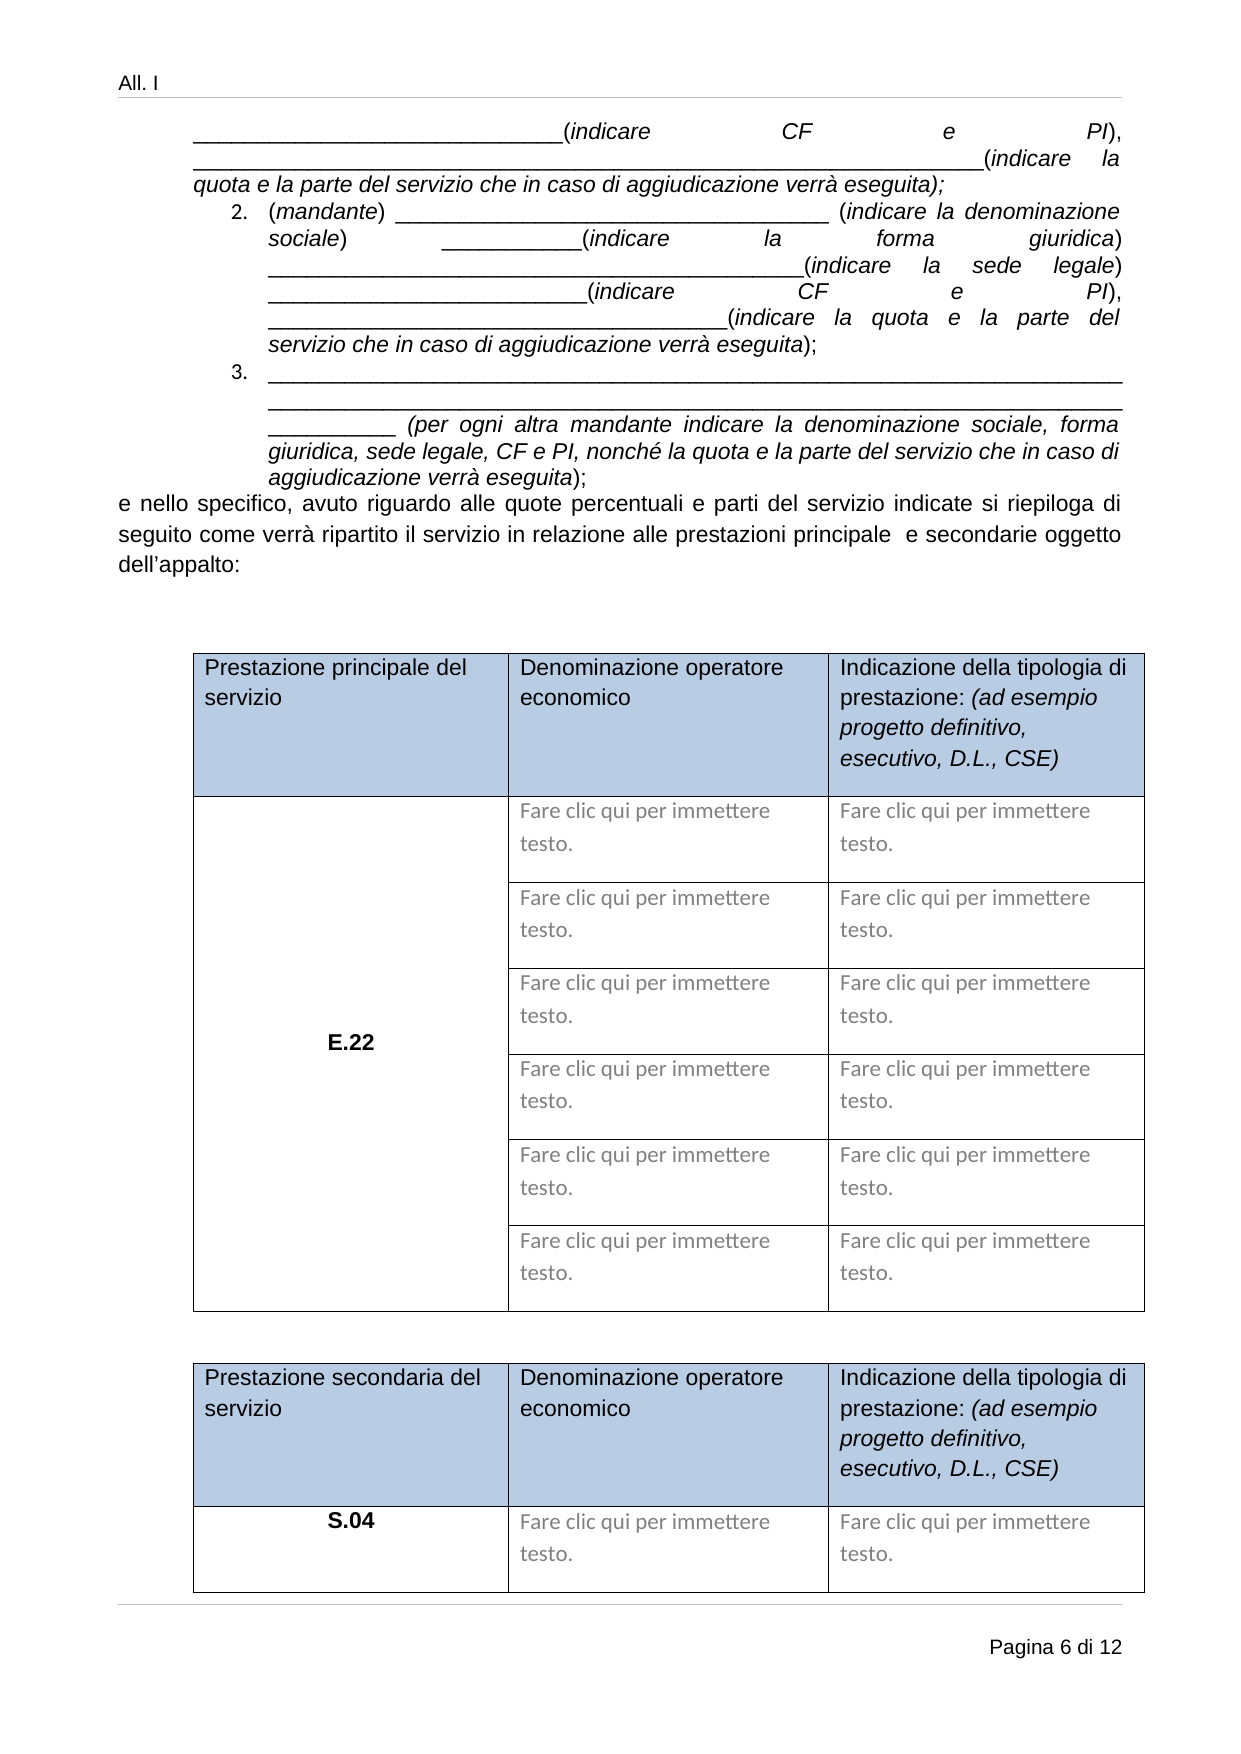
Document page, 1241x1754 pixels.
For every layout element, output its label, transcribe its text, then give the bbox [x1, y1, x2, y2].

table_cell Fare clic qui per immettere testo. [829, 1226, 1144, 1311]
table_header Indicazione della tipologia di prestazione: (ad esempio progetto definitivo, esecutivo, D.L., CSE) [829, 1364, 1144, 1506]
table_cell Fare clic qui per immettere testo. [829, 1507, 1144, 1592]
list ________________________________________________________________________________________________________________________________________________ (per ogni altra mandante indicare la denominazione sociale, forma giuridica, sede legale, CF e PI, nonché la quota e la parte del servizio che in caso di aggiudicazione verrà eseguita); [231, 357, 1122, 490]
table_header Prestazione secondaria del servizio [194, 1364, 508, 1506]
table_cell Fare clic qui per immettere testo. [829, 1140, 1144, 1225]
list (mandante) __________________________________ (indicare la denominazione sociale) ___________(indicare la forma giuridica) __________________________________________(indicare la sede legale) _________________________(indicare CF e PI), ____________________________________(indicare la quota e la parte del servizio che in caso di aggiudicazione verrà eseguita); [231, 197, 1122, 357]
table_cell Fare clic qui per immettere testo. [829, 797, 1144, 882]
table_cell Fare clic qui per immettere testo. [509, 883, 828, 967]
table_cell Fare clic qui per immettere testo. [509, 797, 828, 882]
table_cell Fare clic qui per immettere testo. [829, 1055, 1144, 1139]
text e nello specifico, avuto riguardo alle quote percentuali e parti del servizio indicate si riepiloga di seguito come verrà ripartito il servizio in relazione alle prestazioni principale e secondarie oggetto dell’appalto: [118, 490, 1122, 577]
table_cell S.04 [194, 1507, 508, 1592]
table_cell Fare clic qui per immettere testo. [509, 969, 828, 1053]
table_cell Fare clic qui per immettere testo. [829, 969, 1144, 1053]
table_header Denominazione operatore economico [509, 654, 828, 796]
table_header Denominazione operatore economico [509, 1364, 828, 1506]
table_header Prestazione principale del servizio [194, 654, 508, 796]
table_cell E.22 [194, 797, 508, 1311]
table_header Indicazione della tipologia di prestazione: (ad esempio progetto definitivo, esecutivo, D.L., CSE) [829, 654, 1144, 796]
table_cell Fare clic qui per immettere testo. [509, 1055, 828, 1139]
table_cell Fare clic qui per immettere testo. [829, 883, 1144, 967]
text _____________________________(indicare CF e PI), ______________________________________________________________(indicare la quota e la parte del servizio che in caso di aggiudicazione verrà eseguita); [193, 118, 1122, 197]
table_cell Fare clic qui per immettere testo. [509, 1507, 828, 1592]
table_cell Fare clic qui per immettere testo. [509, 1226, 828, 1311]
table_cell Fare clic qui per immettere testo. [509, 1140, 828, 1225]
